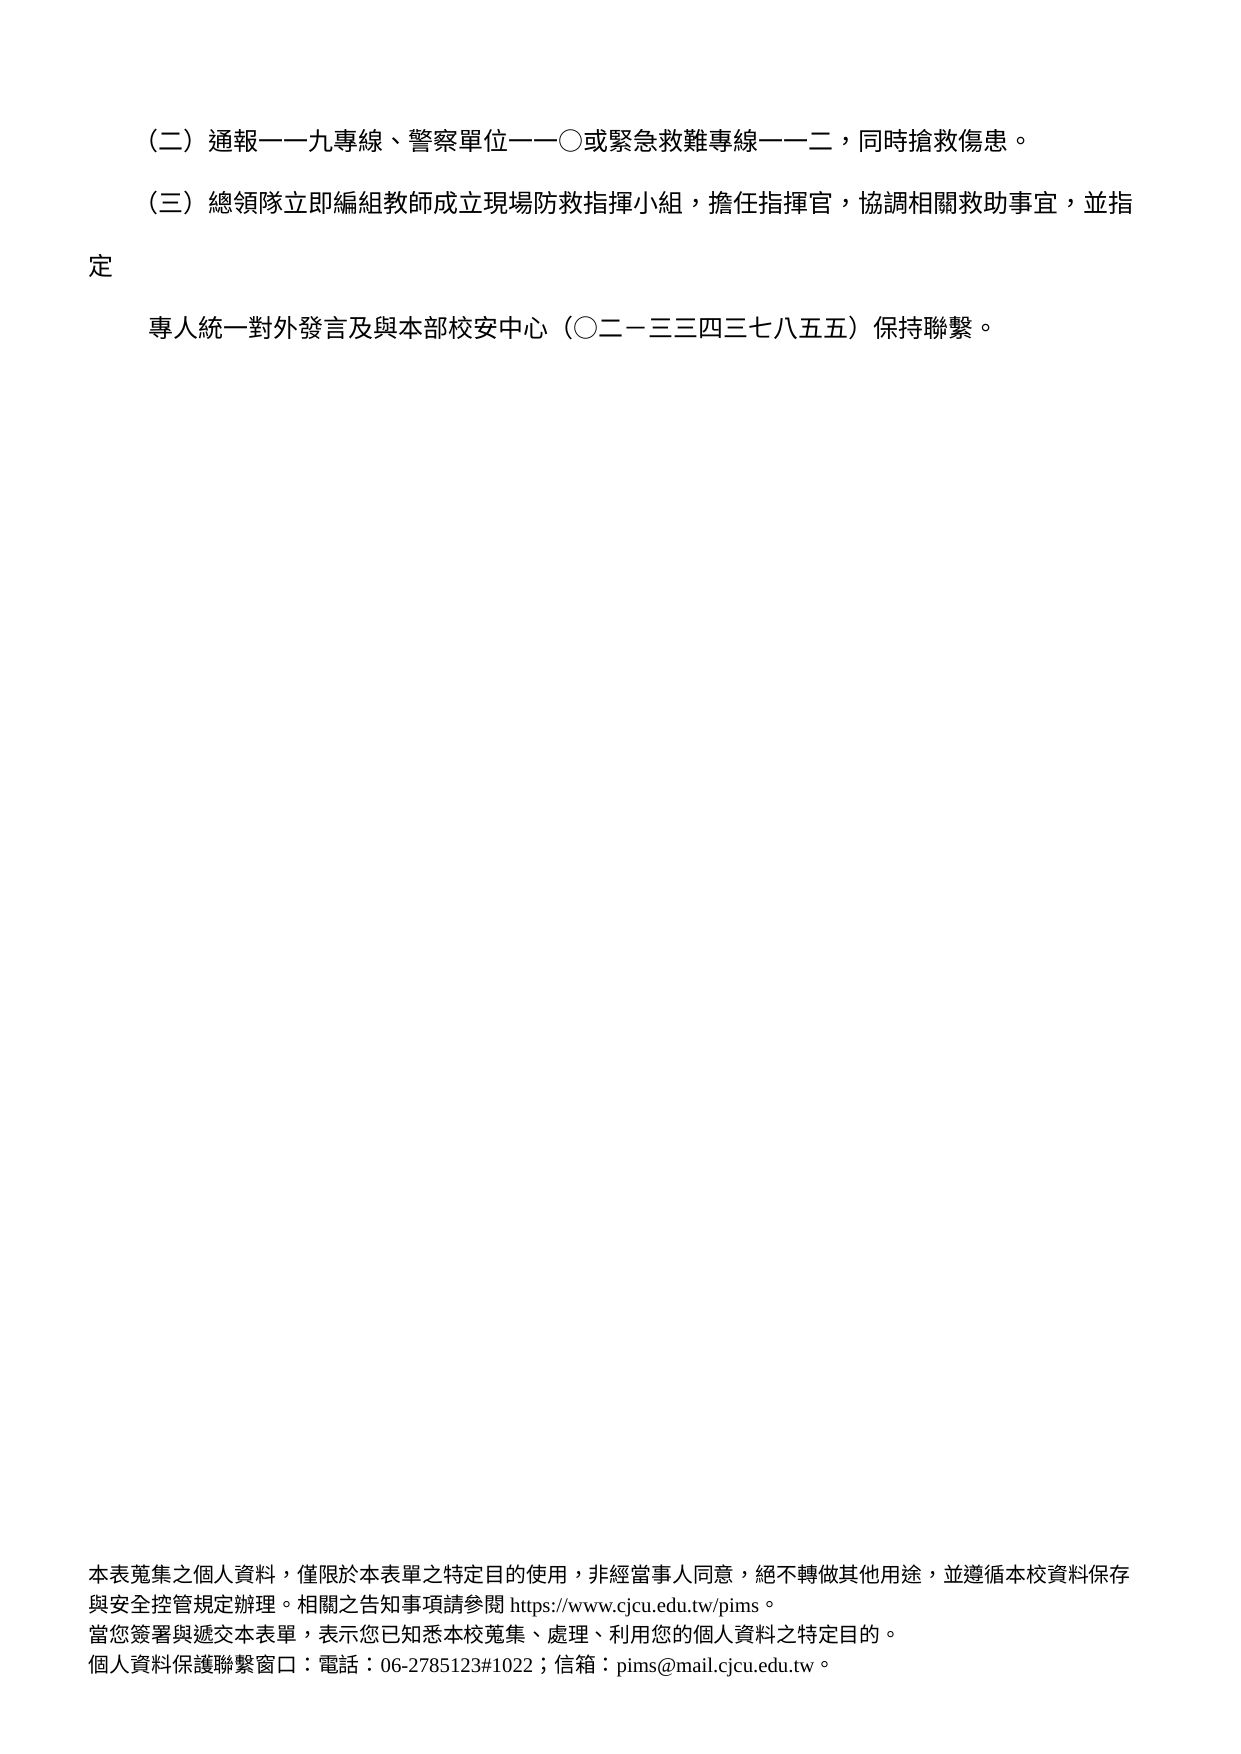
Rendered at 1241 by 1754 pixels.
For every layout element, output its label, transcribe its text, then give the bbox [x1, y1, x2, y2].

text 專人統一對外發言及與本部校安中心（○二－三三四三七八五五）保持聯繫。 [89, 285, 1152, 348]
text （三）總領隊立即編組教師成立現場防救指揮小組，擔任指揮官，協調相關救助事宜，並指定 [89, 160, 1152, 285]
text （二）通報一一九專線、警察單位一一○或緊急救難專線一一二，同時搶救傷患。 [89, 98, 1152, 160]
